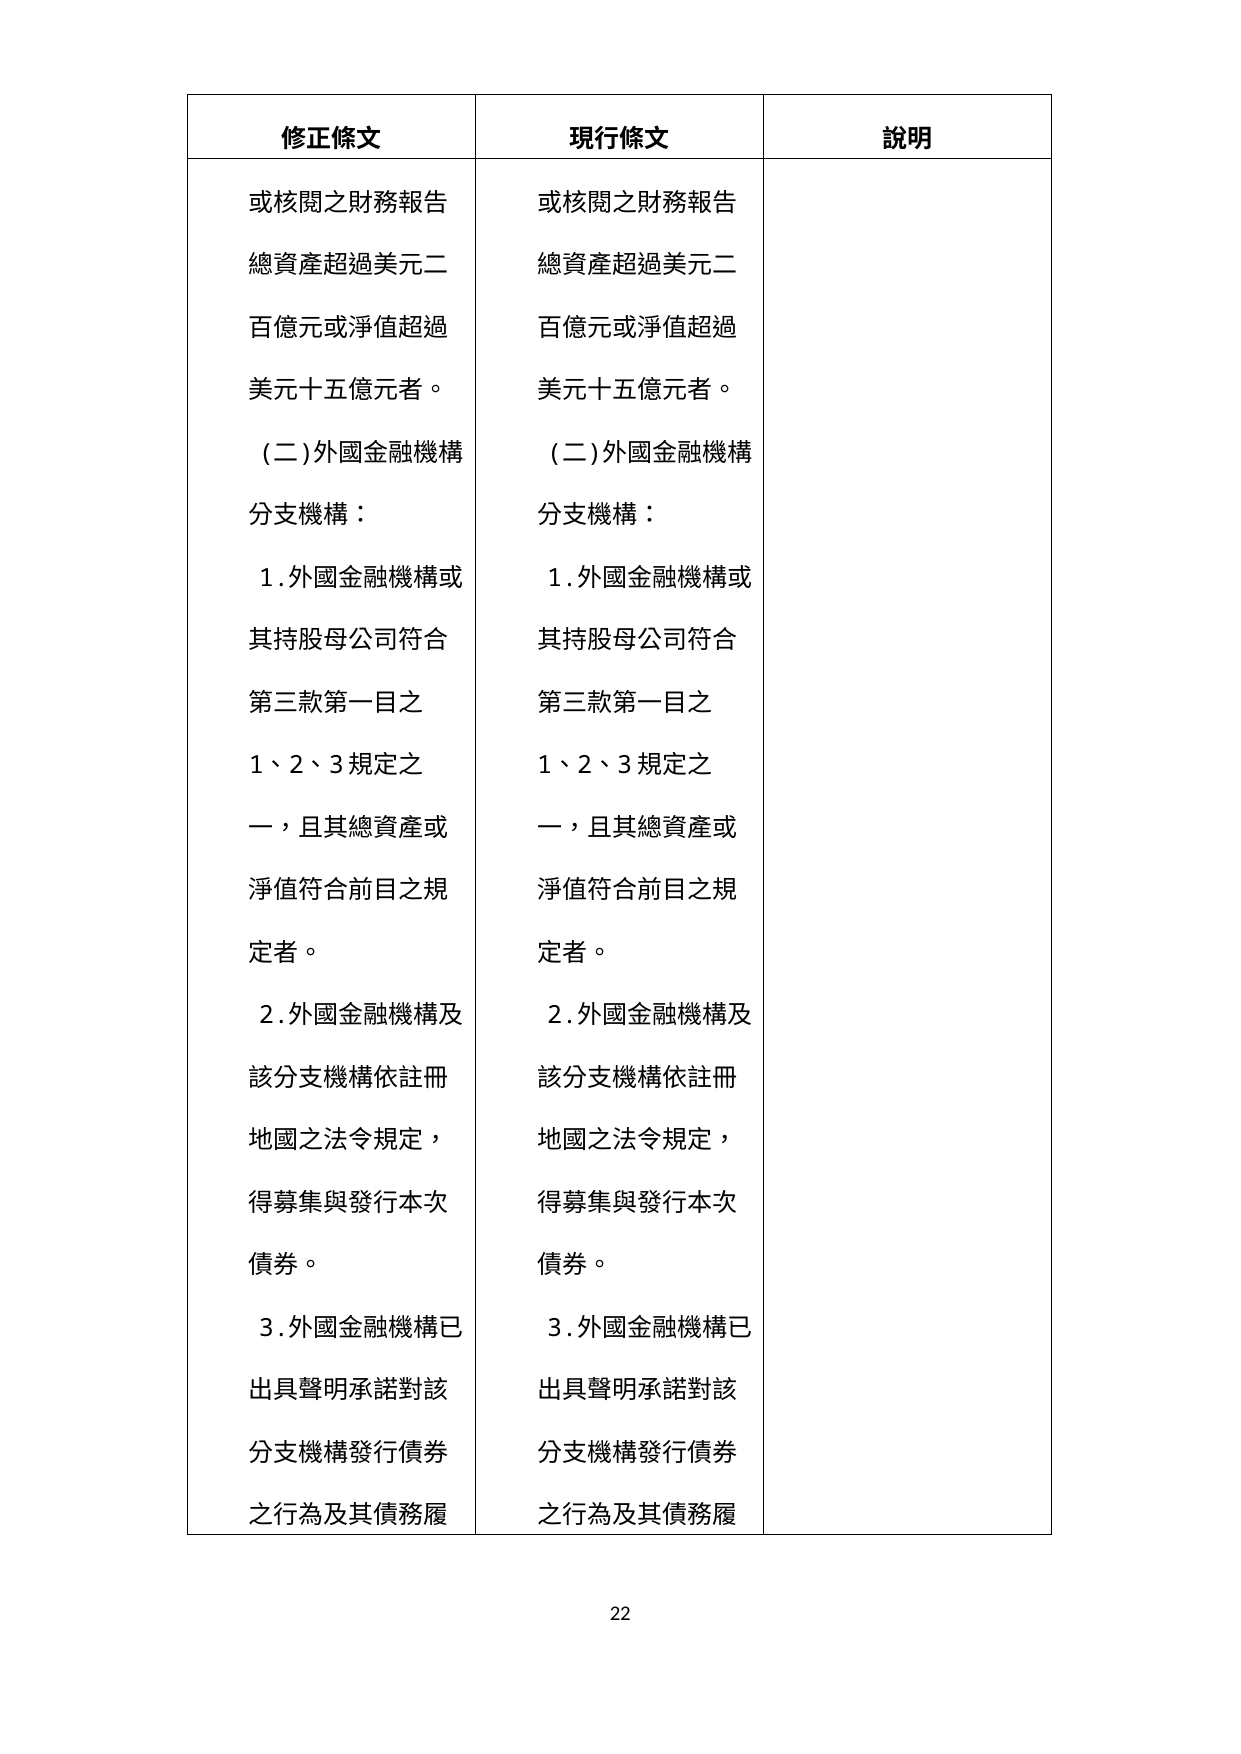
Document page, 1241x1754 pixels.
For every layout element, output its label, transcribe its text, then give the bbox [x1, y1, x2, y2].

table_header 修正條文 [188, 95, 475, 158]
table_cell 或核閱之財務報告總資產超過美元二百億元或淨值超過美元十五億元者。 (二)外國金融機構分支機構： 1.外國金融機構或其持股母公司符合第三款第一目之1、2、3規定之一，且其總資產或淨值符合前目之規定者。 2.外國金融機構及該分支機構依註冊地國之法令規定，得募集與發行本次債券。 3.外國金融機構已出具聲明承諾對該分支機構發行債券之行為及其債務履 [476, 159, 763, 1534]
table_header 說明 [764, 95, 1051, 158]
table_cell [764, 159, 1051, 1534]
table_cell 或核閱之財務報告總資產超過美元二百億元或淨值超過美元十五億元者。 (二)外國金融機構分支機構： 1.外國金融機構或其持股母公司符合第三款第一目之1、2、3規定之一，且其總資產或淨值符合前目之規定者。 2.外國金融機構及該分支機構依註冊地國之法令規定，得募集與發行本次債券。 3.外國金融機構已出具聲明承諾對該分支機構發行債券之行為及其債務履 [188, 159, 475, 1534]
table_header 現行條文 [476, 95, 763, 158]
